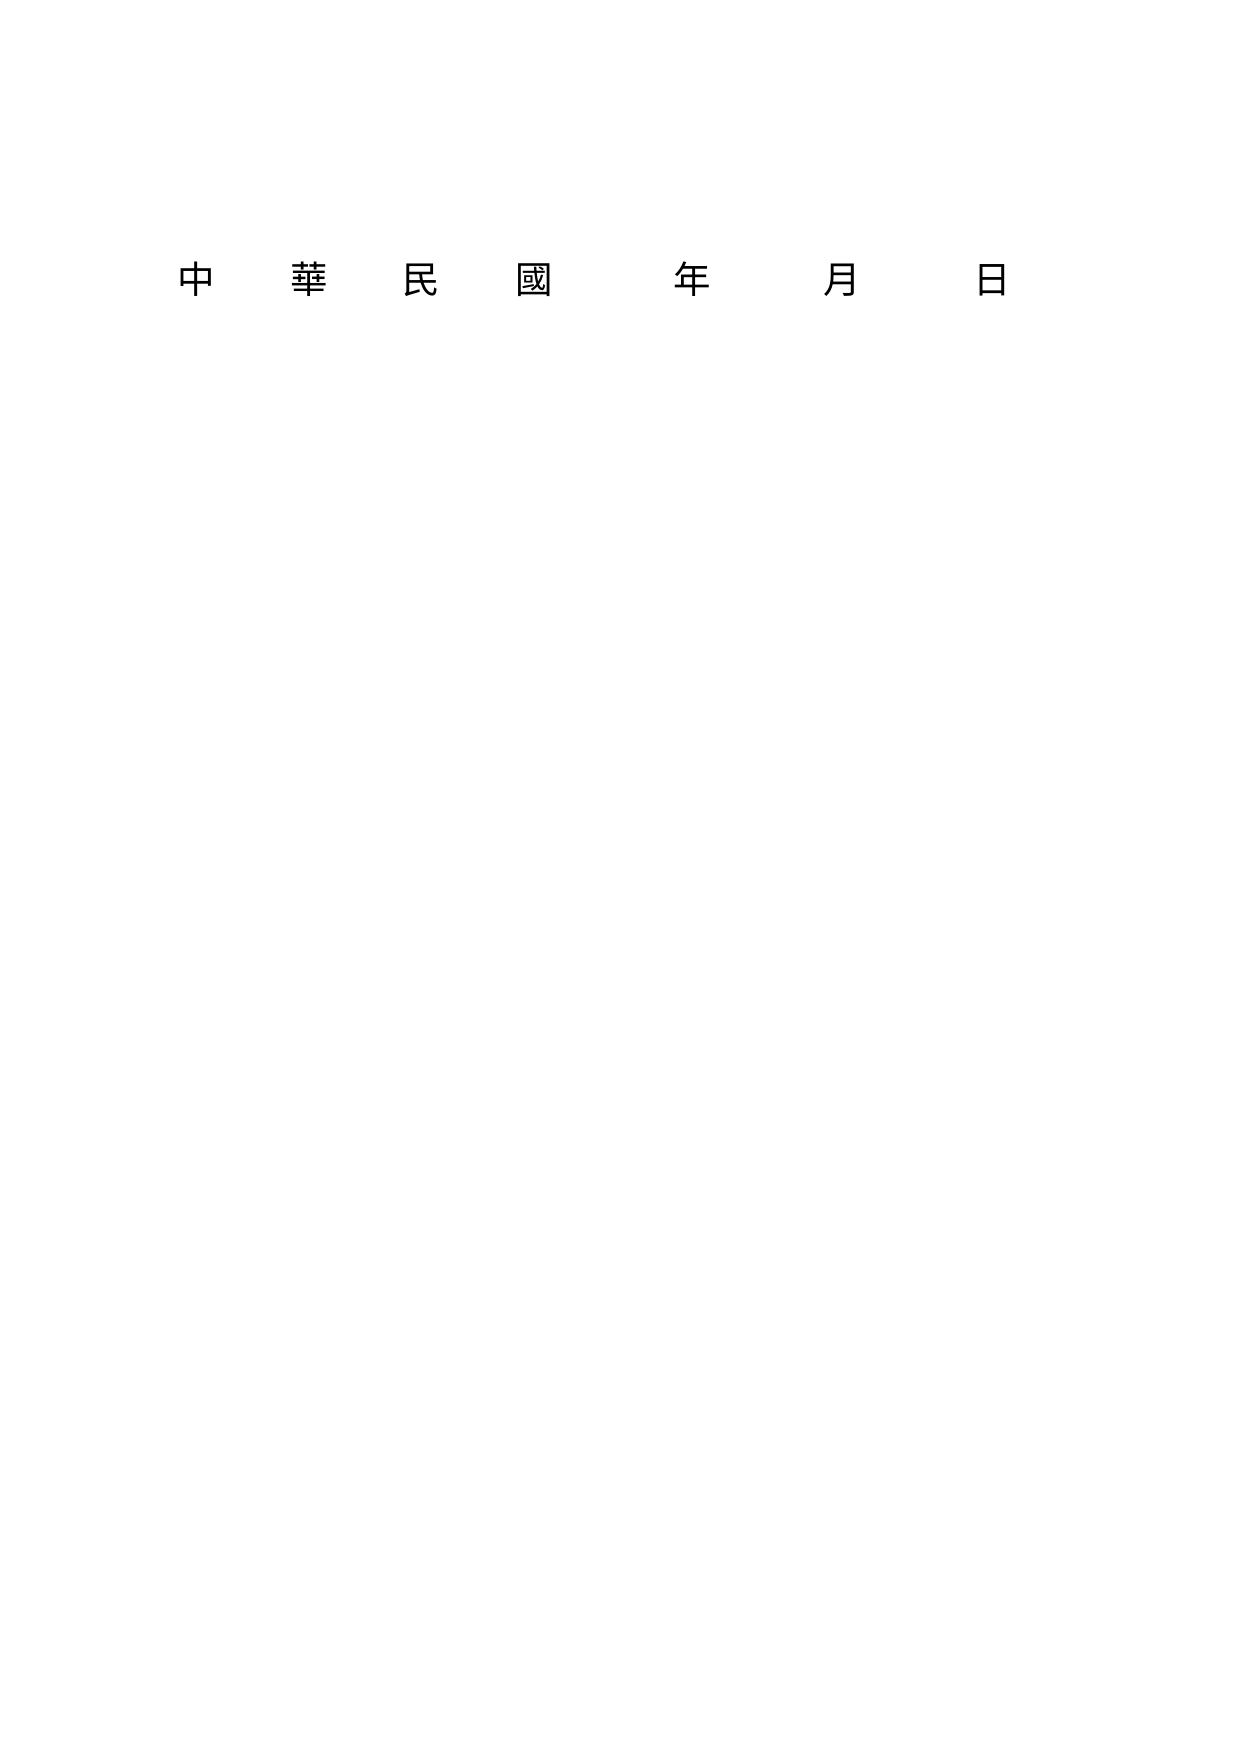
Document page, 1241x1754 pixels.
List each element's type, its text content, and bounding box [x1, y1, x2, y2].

text 中 華 民 國 年 月 日 [177, 239, 1122, 314]
